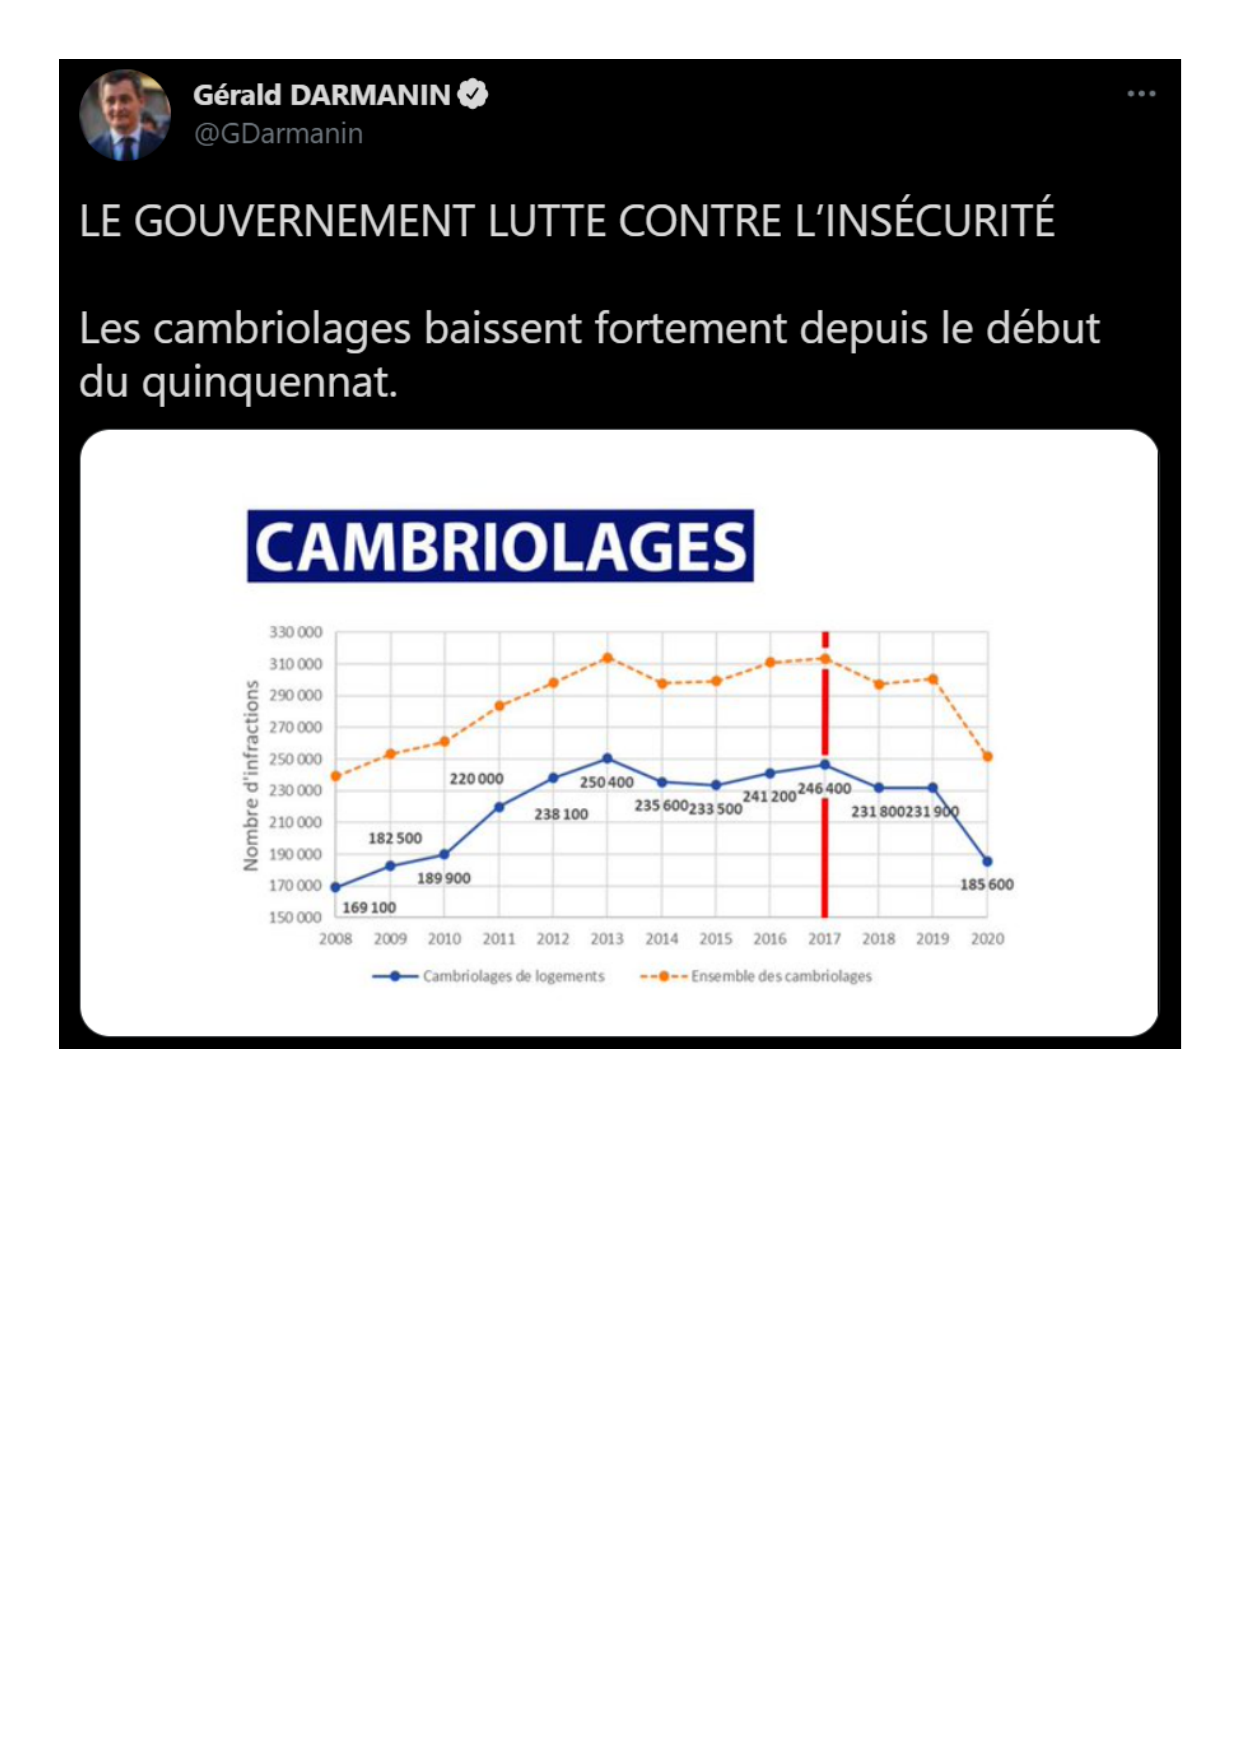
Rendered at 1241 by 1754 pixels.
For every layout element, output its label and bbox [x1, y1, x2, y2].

picture [59, 59, 1182, 1049]
